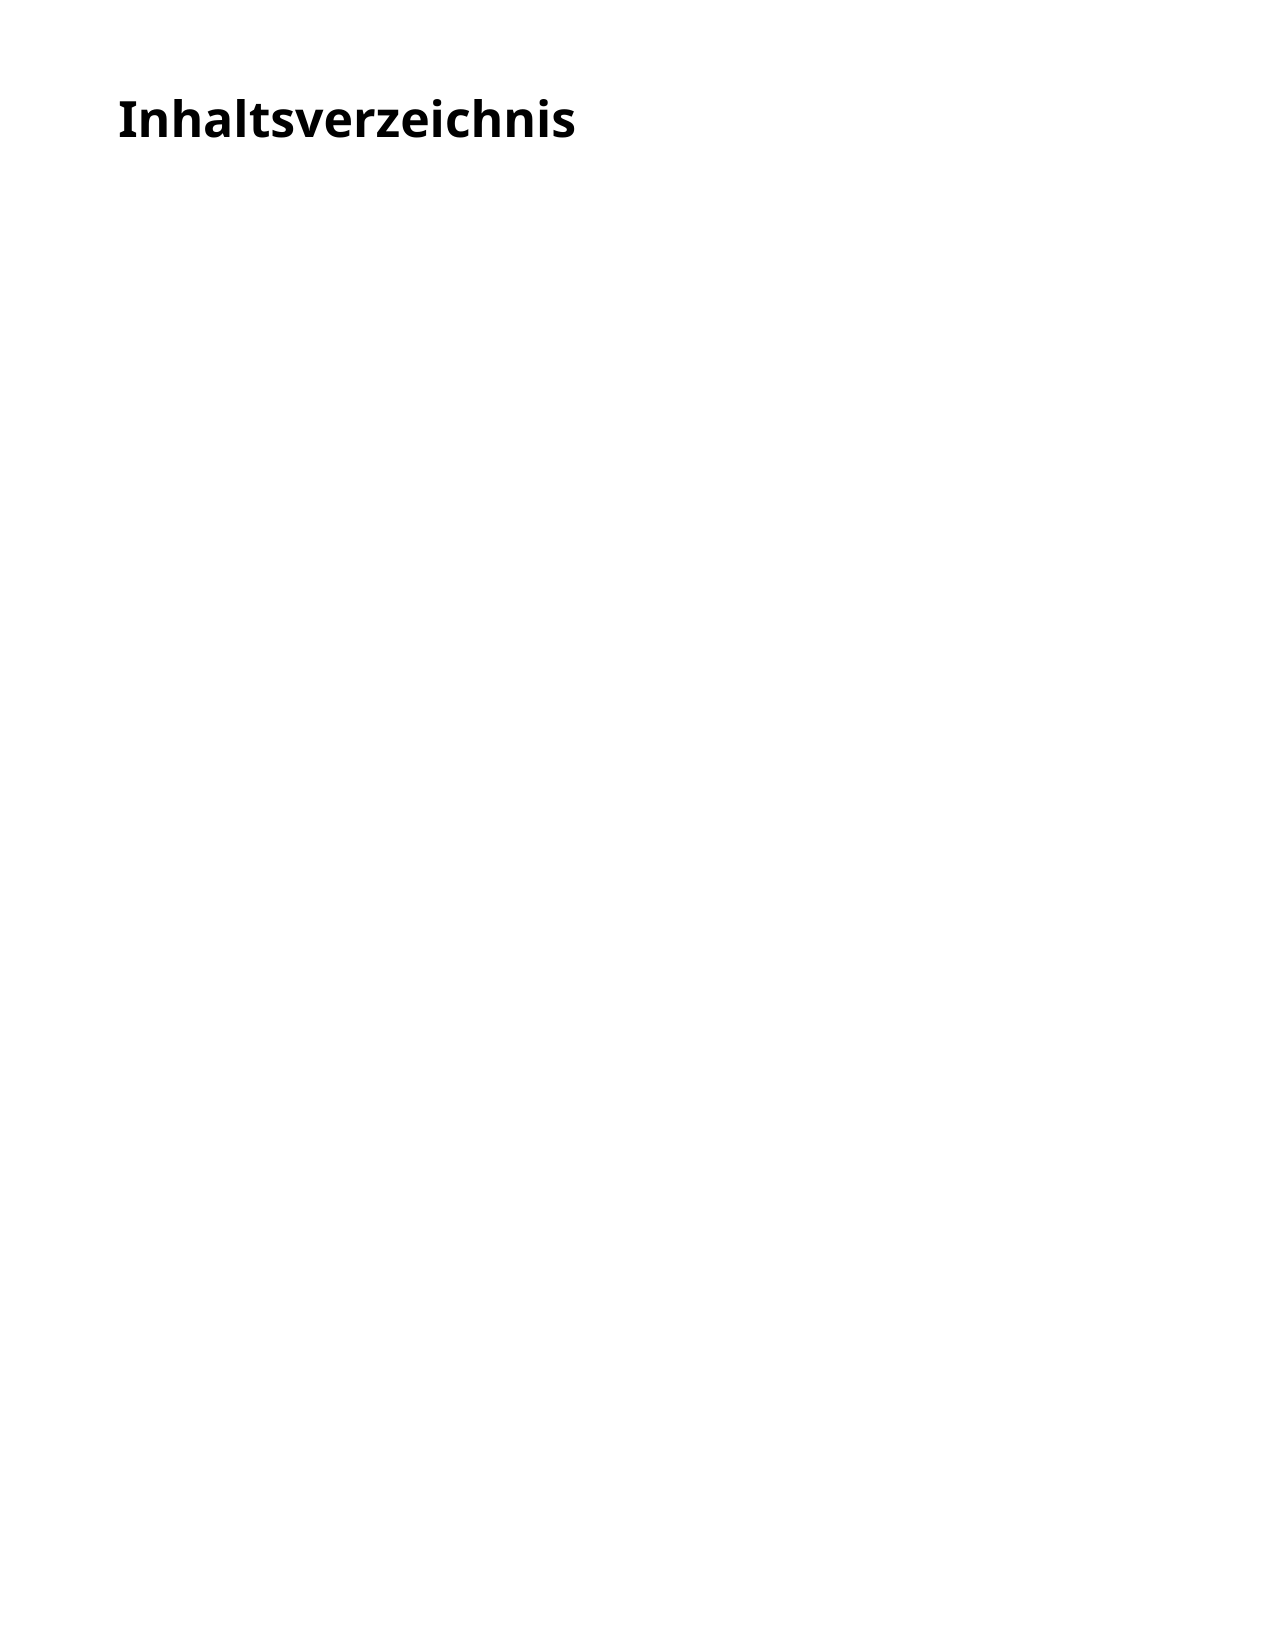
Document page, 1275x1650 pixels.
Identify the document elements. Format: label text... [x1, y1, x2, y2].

subtitle Inhaltsverzeichnis [118, 84, 1216, 152]
